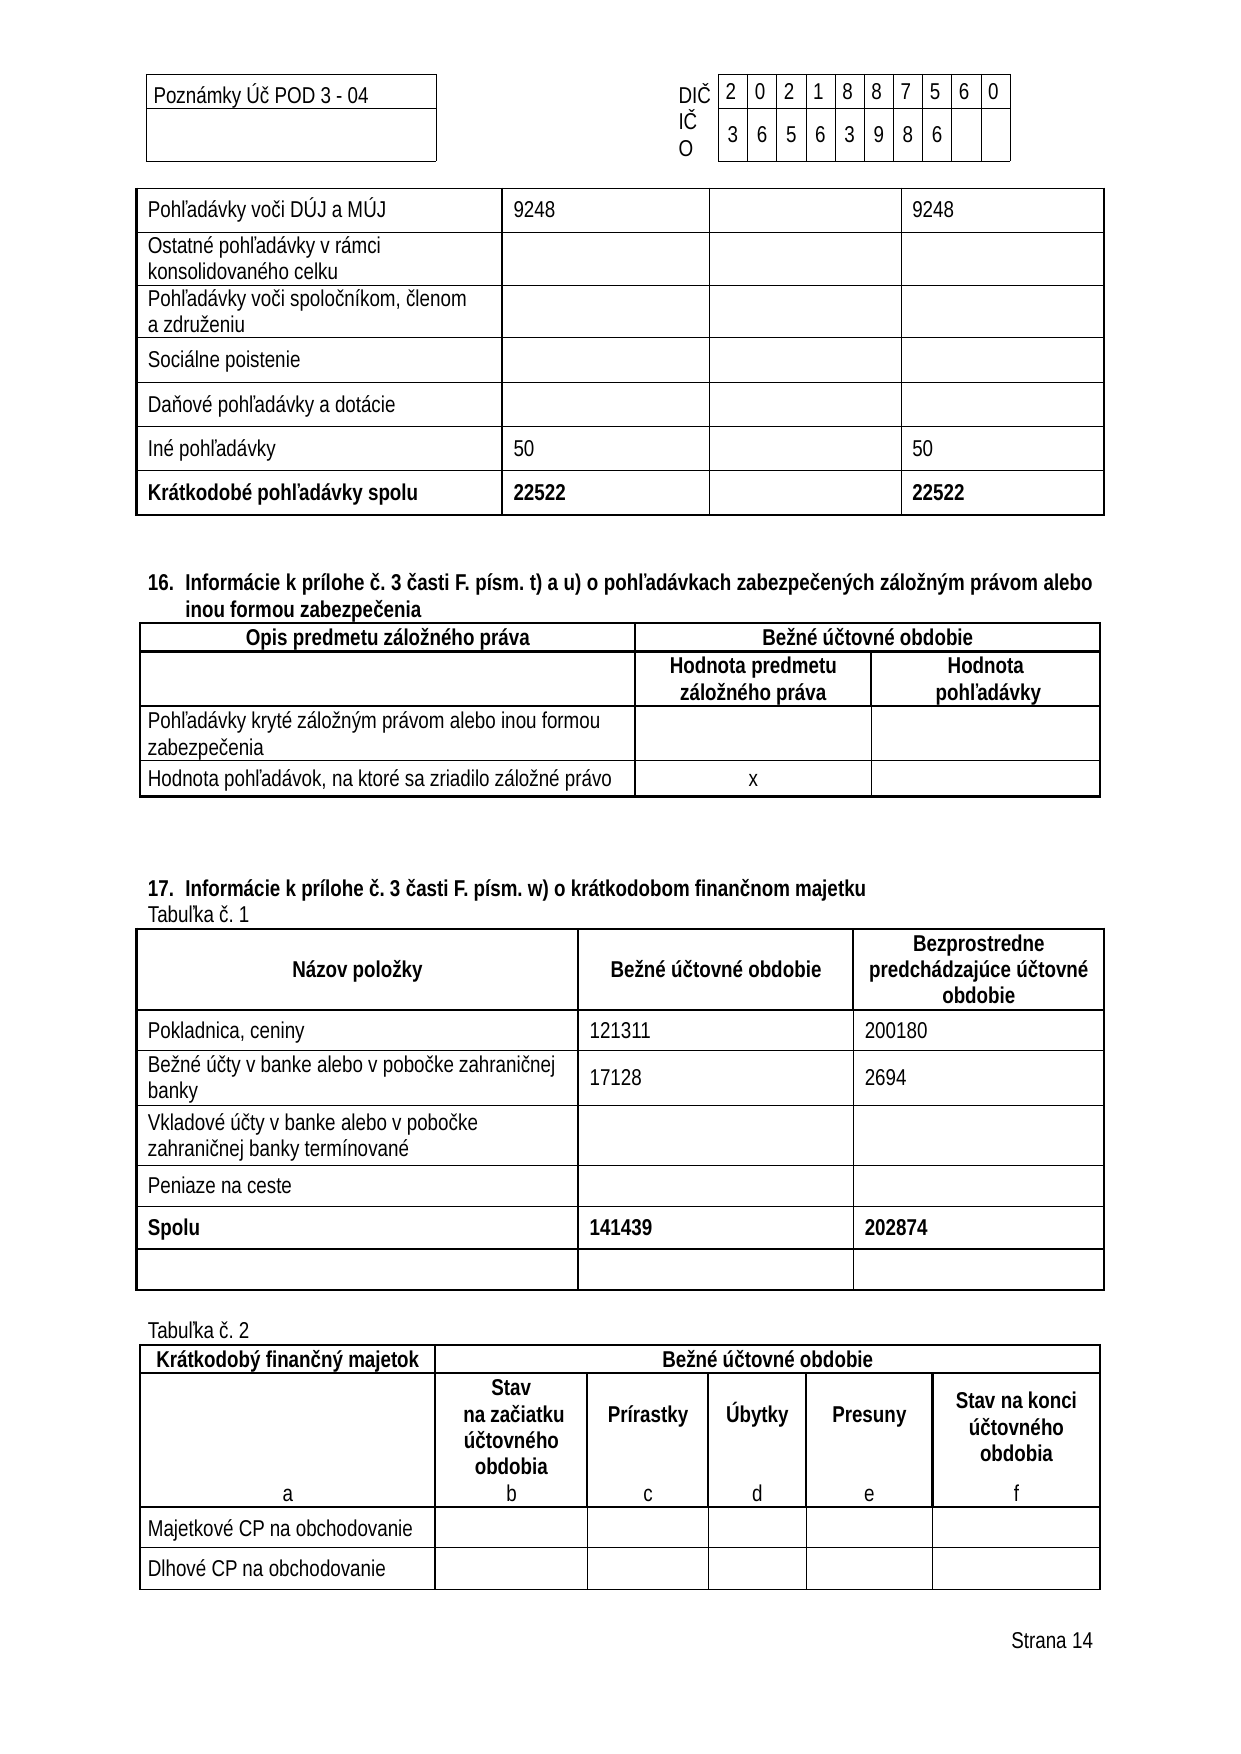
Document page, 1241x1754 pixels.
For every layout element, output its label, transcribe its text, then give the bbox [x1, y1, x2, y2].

title Informácie k prílohe č. 3 časti F. písm. w) o krátkodobom finančnom majetku [148, 875, 1093, 901]
table_cell Pokladnica, ceniny [138, 1011, 577, 1050]
table_cell Krátkodobé pohľadávky spolu [138, 471, 501, 514]
table_cell Ostatné pohľadávky v rámci konsolidovaného celku [138, 233, 501, 284]
table_cell [141, 653, 634, 705]
table_cell Pohľadávky voči DÚJ a MÚJ [138, 189, 501, 232]
table_cell 9248 [503, 189, 709, 232]
table_cell [588, 1548, 708, 1589]
table_cell x [636, 761, 871, 795]
table_header Bežné účtovné obdobie [636, 624, 1099, 650]
table_cell [710, 383, 901, 426]
table_cell [854, 1106, 1103, 1165]
table_cell Majetkové CP na obchodovanie [141, 1508, 434, 1547]
table_cell Spolu [138, 1207, 577, 1247]
table_cell [933, 1548, 1099, 1589]
table_cell Prírastky [588, 1374, 707, 1479]
table_header Bežné účtovné obdobie [436, 1346, 1099, 1372]
table_cell [141, 1374, 434, 1479]
table_header Bezprostredne predchádzajúce účtovné obdobie [854, 930, 1103, 1009]
table_cell c [588, 1480, 707, 1506]
table_header Bežné účtovné obdobie [579, 930, 852, 1009]
table_cell 141439 [579, 1207, 853, 1247]
table_header Názov položky [138, 930, 577, 1009]
table_cell [579, 1166, 853, 1206]
table_cell [436, 1548, 587, 1589]
table_header Opis predmetu záložného práva [141, 624, 634, 650]
table_cell b [436, 1480, 586, 1506]
table_cell Bežné účty v banke alebo v pobočke zahraničnej banky [138, 1051, 577, 1105]
table_cell Peniaze na ceste [138, 1166, 577, 1206]
table_cell [902, 383, 1103, 426]
table_cell [709, 1508, 806, 1547]
table_cell [579, 1106, 853, 1165]
table_cell [710, 233, 901, 284]
table_cell f [934, 1480, 1099, 1506]
table_cell [902, 286, 1103, 337]
table_cell [579, 1250, 853, 1289]
table_cell Hodnota predmetu záložného práva [636, 653, 870, 705]
table_cell 22522 [902, 471, 1103, 514]
table_cell Iné pohľadávky [138, 427, 501, 470]
table_cell 121311 [579, 1011, 853, 1050]
title Tabuľka č. 1 [148, 901, 1093, 927]
table_cell [854, 1250, 1103, 1289]
title Informácie k prílohe č. 3 časti F. písm. t) a u) o pohľadávkach zabezpečených záložným právom alebo inou formou zabezpečenia [148, 569, 1093, 622]
table_cell 17128 [579, 1051, 853, 1105]
table_cell [503, 286, 709, 337]
table_cell [807, 1548, 932, 1589]
table_cell Stav na konci účtovného obdobia [934, 1374, 1099, 1479]
table_cell [710, 427, 901, 470]
table_cell [902, 338, 1103, 382]
table_cell [503, 338, 709, 382]
table_cell [807, 1508, 932, 1547]
table_cell [588, 1508, 708, 1547]
table_cell Daňové pohľadávky a dotácie [138, 383, 501, 426]
table_header Krátkodobý finančný majetok [141, 1346, 434, 1372]
table_cell Vkladové účty v banke alebo v pobočke zahraničnej banky termínované [138, 1106, 577, 1165]
table_cell [503, 383, 709, 426]
table_cell [503, 233, 709, 284]
table_cell Presuny [807, 1374, 931, 1479]
table_cell [902, 233, 1103, 284]
table_cell d [709, 1480, 805, 1506]
table_cell Stav na začiatku účtovného obdobia [436, 1374, 586, 1479]
table_cell [933, 1508, 1099, 1547]
table_cell Pohľadávky voči spoločníkom, členom a združeniu [138, 286, 501, 337]
table_cell Úbytky [709, 1374, 805, 1479]
table_cell Sociálne poistenie [138, 338, 501, 382]
table_cell 50 [902, 427, 1103, 470]
table_cell [872, 761, 1099, 795]
table_cell [436, 1508, 587, 1547]
table_cell 22522 [503, 471, 709, 514]
table_cell 2694 [854, 1051, 1103, 1105]
table_cell a [141, 1480, 434, 1506]
table_cell [854, 1166, 1103, 1206]
table_cell [636, 707, 871, 760]
table_cell [710, 189, 901, 232]
table_cell Hodnota pohľadávky [872, 653, 1099, 705]
table_cell 202874 [854, 1207, 1103, 1247]
table_cell e [807, 1480, 931, 1506]
table_cell 9248 [902, 189, 1103, 232]
table_cell [710, 471, 901, 514]
table_cell 50 [503, 427, 709, 470]
table_cell Pohľadávky kryté záložným právom alebo inou formou zabezpečenia [141, 707, 634, 760]
table_cell 200180 [854, 1011, 1103, 1050]
table_cell [710, 338, 901, 382]
table_cell Dlhové CP na obchodovanie [141, 1548, 434, 1589]
table_cell [872, 707, 1099, 760]
table_cell [710, 286, 901, 337]
table_cell [709, 1548, 806, 1589]
title Tabuľka č. 2 [148, 1317, 1093, 1344]
table_cell [138, 1250, 577, 1289]
table_cell Hodnota pohľadávok, na ktoré sa zriadilo záložné právo [141, 761, 634, 795]
